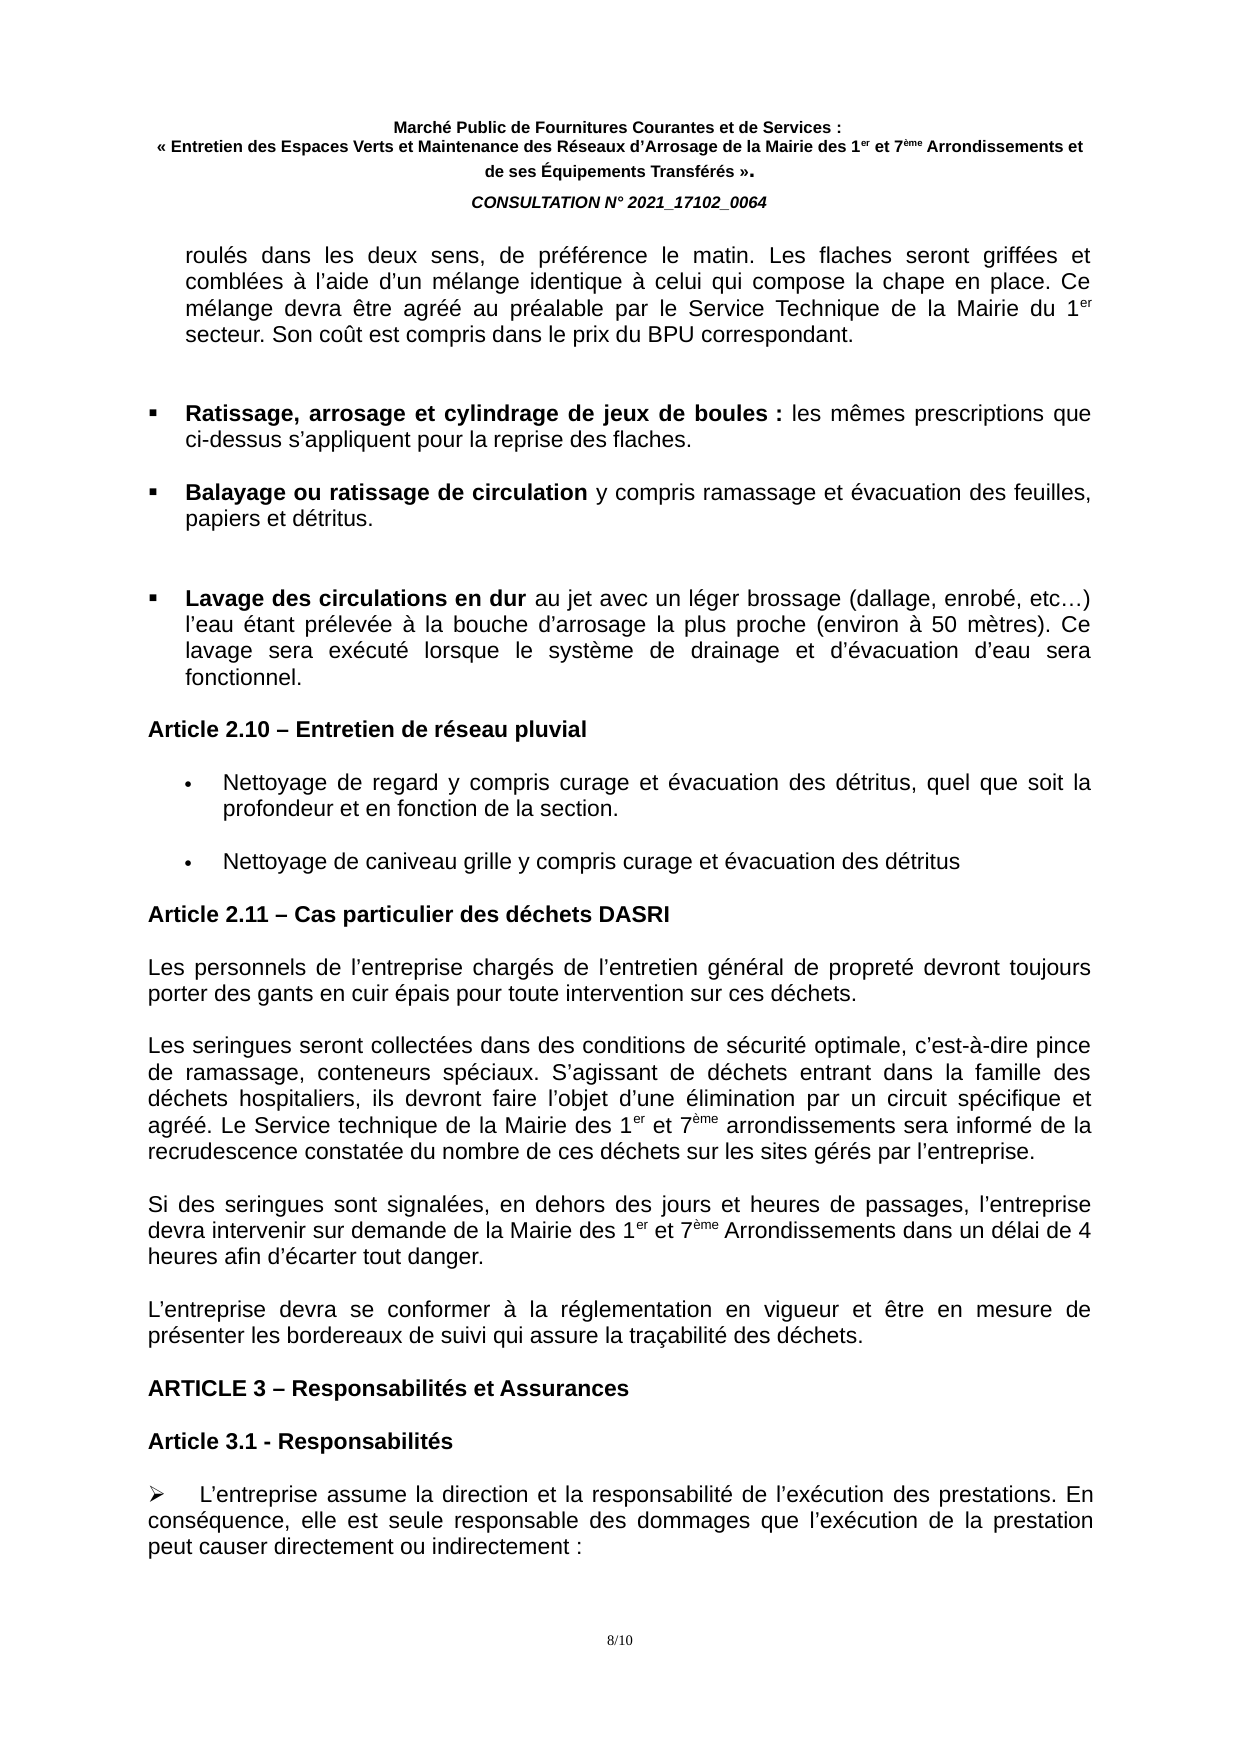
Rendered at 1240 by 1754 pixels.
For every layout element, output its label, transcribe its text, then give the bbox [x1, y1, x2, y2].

text Si des seringues sont signalées, en dehors des jours et heures de passages, l’entreprise devra intervenir sur demande de la Mairie des 1er et 7ème Arrondissements dans un délai de 4 heures afin d’écarter tout danger. [148, 1191, 1092, 1270]
list Lavage des circulations en dur au jet avec un léger brossage (dallage, enrobé, etc…) l’eau étant prélevée à la bouche d’arrosage la plus proche (environ à 50 mètres). Ce lavage sera exécuté lorsque le système de drainage et d’évacuation d’eau sera fonctionnel. [148, 584, 1092, 690]
list L’entreprise assume la direction et la responsabilité de l’exécution des prestations. En conséquence, elle est seule responsable des dommages que l’exécution de la prestation peut causer directement ou indirectement : [148, 1481, 1094, 1559]
text L’entreprise devra se conformer à la réglementation en vigueur et être en mesure de présenter les bordereaux de suivi qui assure la traçabilité des déchets. [148, 1296, 1092, 1349]
list Nettoyage de caniveau grille y compris curage et évacuation des détritus [185, 848, 1092, 874]
list Ratissage, arrosage et cylindrage de jeux de boules : les mêmes prescriptions que ci-dessus s’appliquent pour la reprise des flaches. [148, 400, 1092, 453]
text Les personnels de l’entreprise chargés de l’entretien général de propreté devront toujours porter des gants en cuir épais pour toute intervention sur ces déchets. [148, 953, 1092, 1006]
list Nettoyage de regard y compris curage et évacuation des détritus, quel que soit la profondeur et en fonction de la section. [185, 769, 1092, 822]
text ARTICLE 3 – Responsabilités et Assurances [148, 1375, 1094, 1401]
list Balayage ou ratissage de circulation y compris ramassage et évacuation des feuilles, papiers et détritus. [148, 479, 1092, 532]
list roulés dans les deux sens, de préférence le matin. Les flaches seront griffées et comblées à l’aide d’un mélange identique à celui qui compose la chape en place. Ce mélange devra être agréé au préalable par le Service Technique de la Mairie du 1er secteur. Son coût est compris dans le prix du BPU correspondant. [148, 242, 1092, 347]
text Article 2.11 – Cas particulier des déchets DASRI [148, 901, 1092, 927]
text Article 3.1 - Responsabilités [148, 1428, 1094, 1454]
text Article 2.10 – Entretien de réseau pluvial [148, 716, 1092, 743]
text Les seringues seront collectées dans des conditions de sécurité optimale, c’est-à-dire pince de ramassage, conteneurs spéciaux. S’agissant de déchets entrant dans la famille des déchets hospitaliers, ils devront faire l’objet d’une élimination par un circuit spécifique et agréé. Le Service technique de la Mairie des 1er et 7ème arrondissements sera informé de la recrudescence constatée du nombre de ces déchets sur les sites gérés par l’entreprise. [148, 1032, 1092, 1164]
